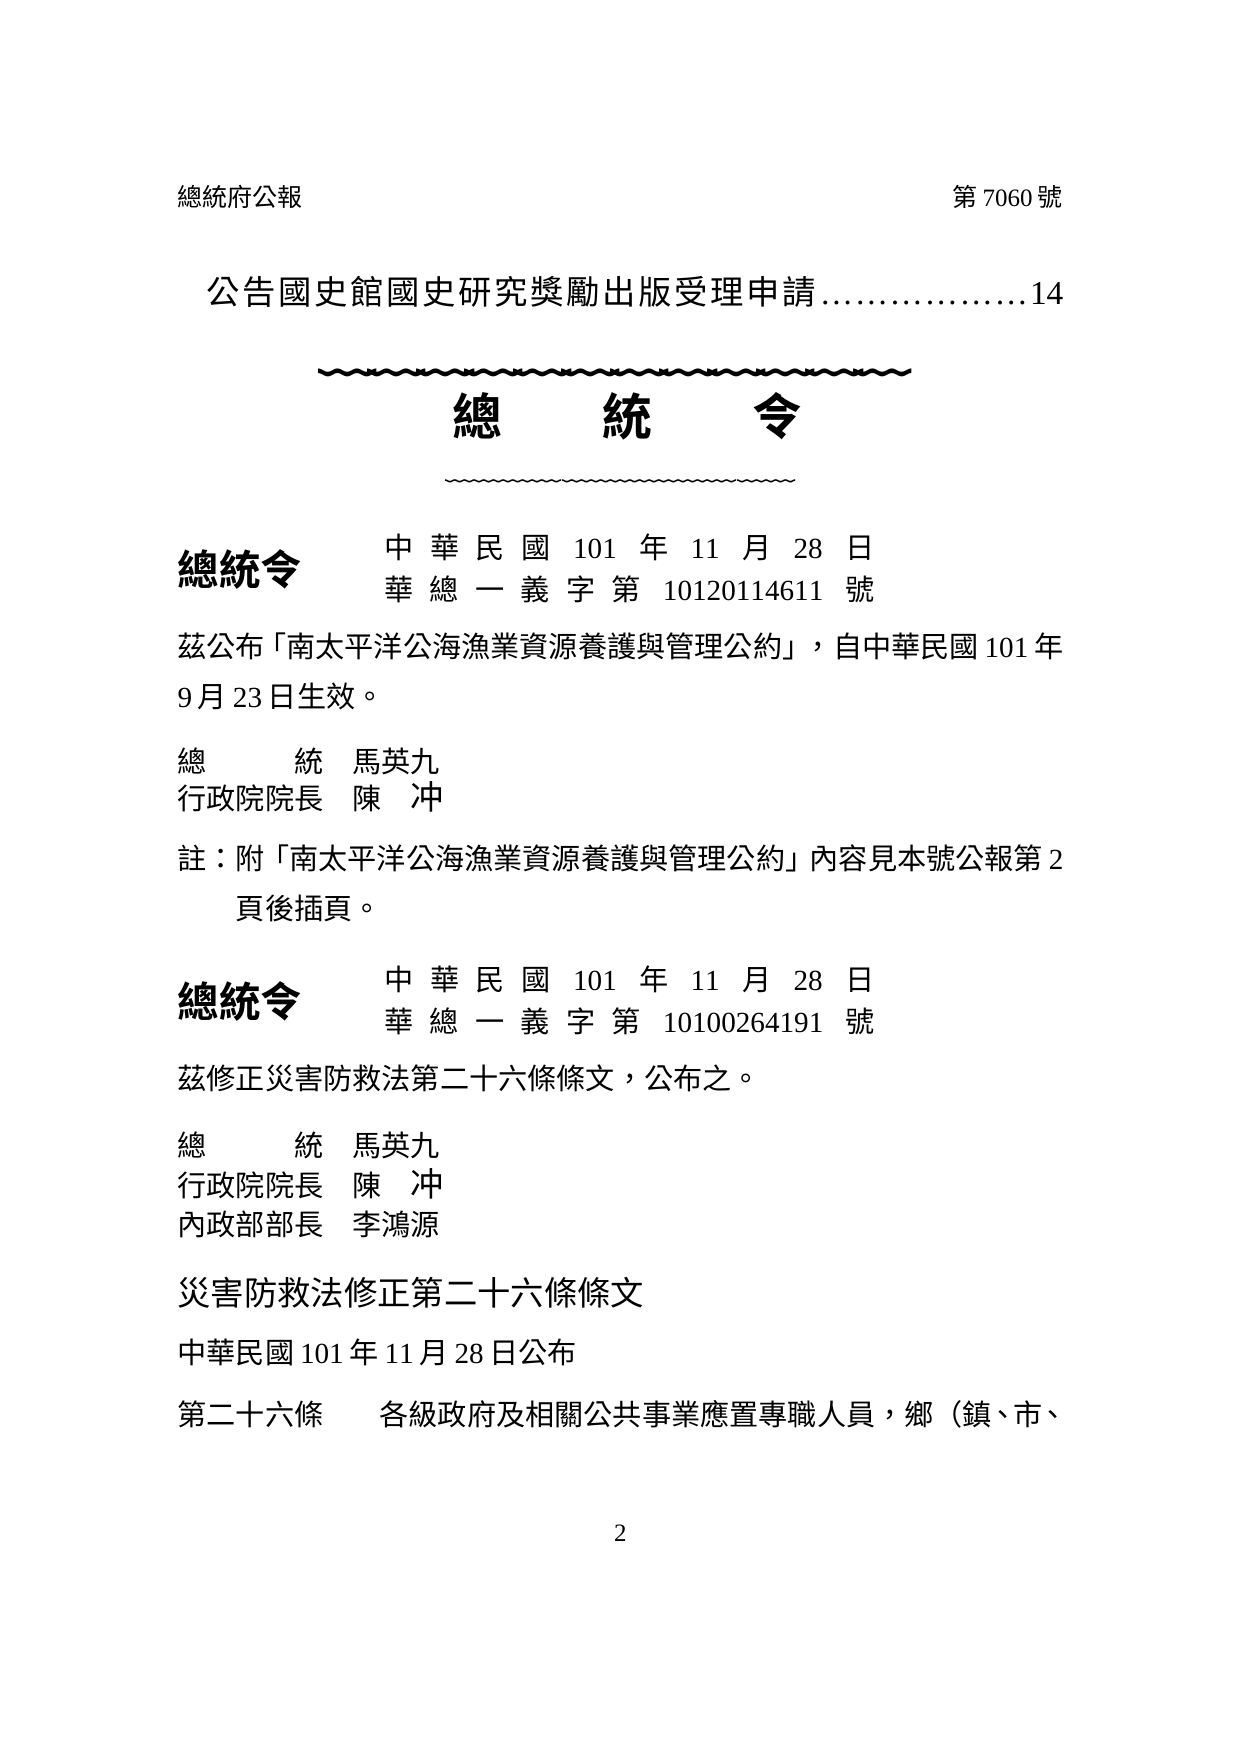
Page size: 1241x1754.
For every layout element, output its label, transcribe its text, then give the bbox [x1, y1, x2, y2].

text 茲公布「南太平洋公海漁業資源養護與管理公約」，自中華民國101年9月23日生效。 [177, 617, 1063, 717]
text 第二十六條 各級政府及相關公共事業應置專職人員，鄉（鎮、市、區）公所於未置專職人員前，得置兼職人員，執行災害預防各項工作。 [177, 1385, 1063, 1435]
text 公告國史館國史研究獎勵出版受理申請………………14 [206, 266, 1063, 314]
text 總 統 馬英九 [177, 742, 1063, 780]
text 註：附「南太平洋公海漁業資源養護與管理公約」內容見本號公報第2頁後插頁。 [177, 830, 1063, 930]
text 總 統 令 [192, 389, 1063, 447]
text ﹏﹏﹏﹏﹏﹏﹏﹏﹏﹏﹏﹏ [177, 352, 1063, 377]
table_header 總統令 [174, 523, 381, 611]
text 總 統 馬英九 [177, 1125, 1063, 1164]
text ﹏﹏﹏﹏﹏﹏﹏﹏﹏﹏﹏﹏ [177, 460, 1063, 485]
text 災害防救法修正第二十六條條文 [177, 1268, 1063, 1314]
table_header 中華民國101年11月28日 華總一義字第10120114611號 [381, 523, 877, 611]
text 行政院院長 陳 冲 [177, 1164, 1063, 1204]
text 中華民國101年11月28日公布 [177, 1327, 1063, 1373]
text 行政院院長 陳 冲 [177, 780, 1063, 817]
table_header 總統令 [174, 955, 381, 1043]
table_header 中華民國101年11月28日 華總一義字第10100264191號 [381, 955, 877, 1043]
text 內政部部長 李鴻源 [177, 1204, 1063, 1243]
text 茲修正災害防救法第二十六條條文，公布之。 [177, 1050, 1063, 1100]
